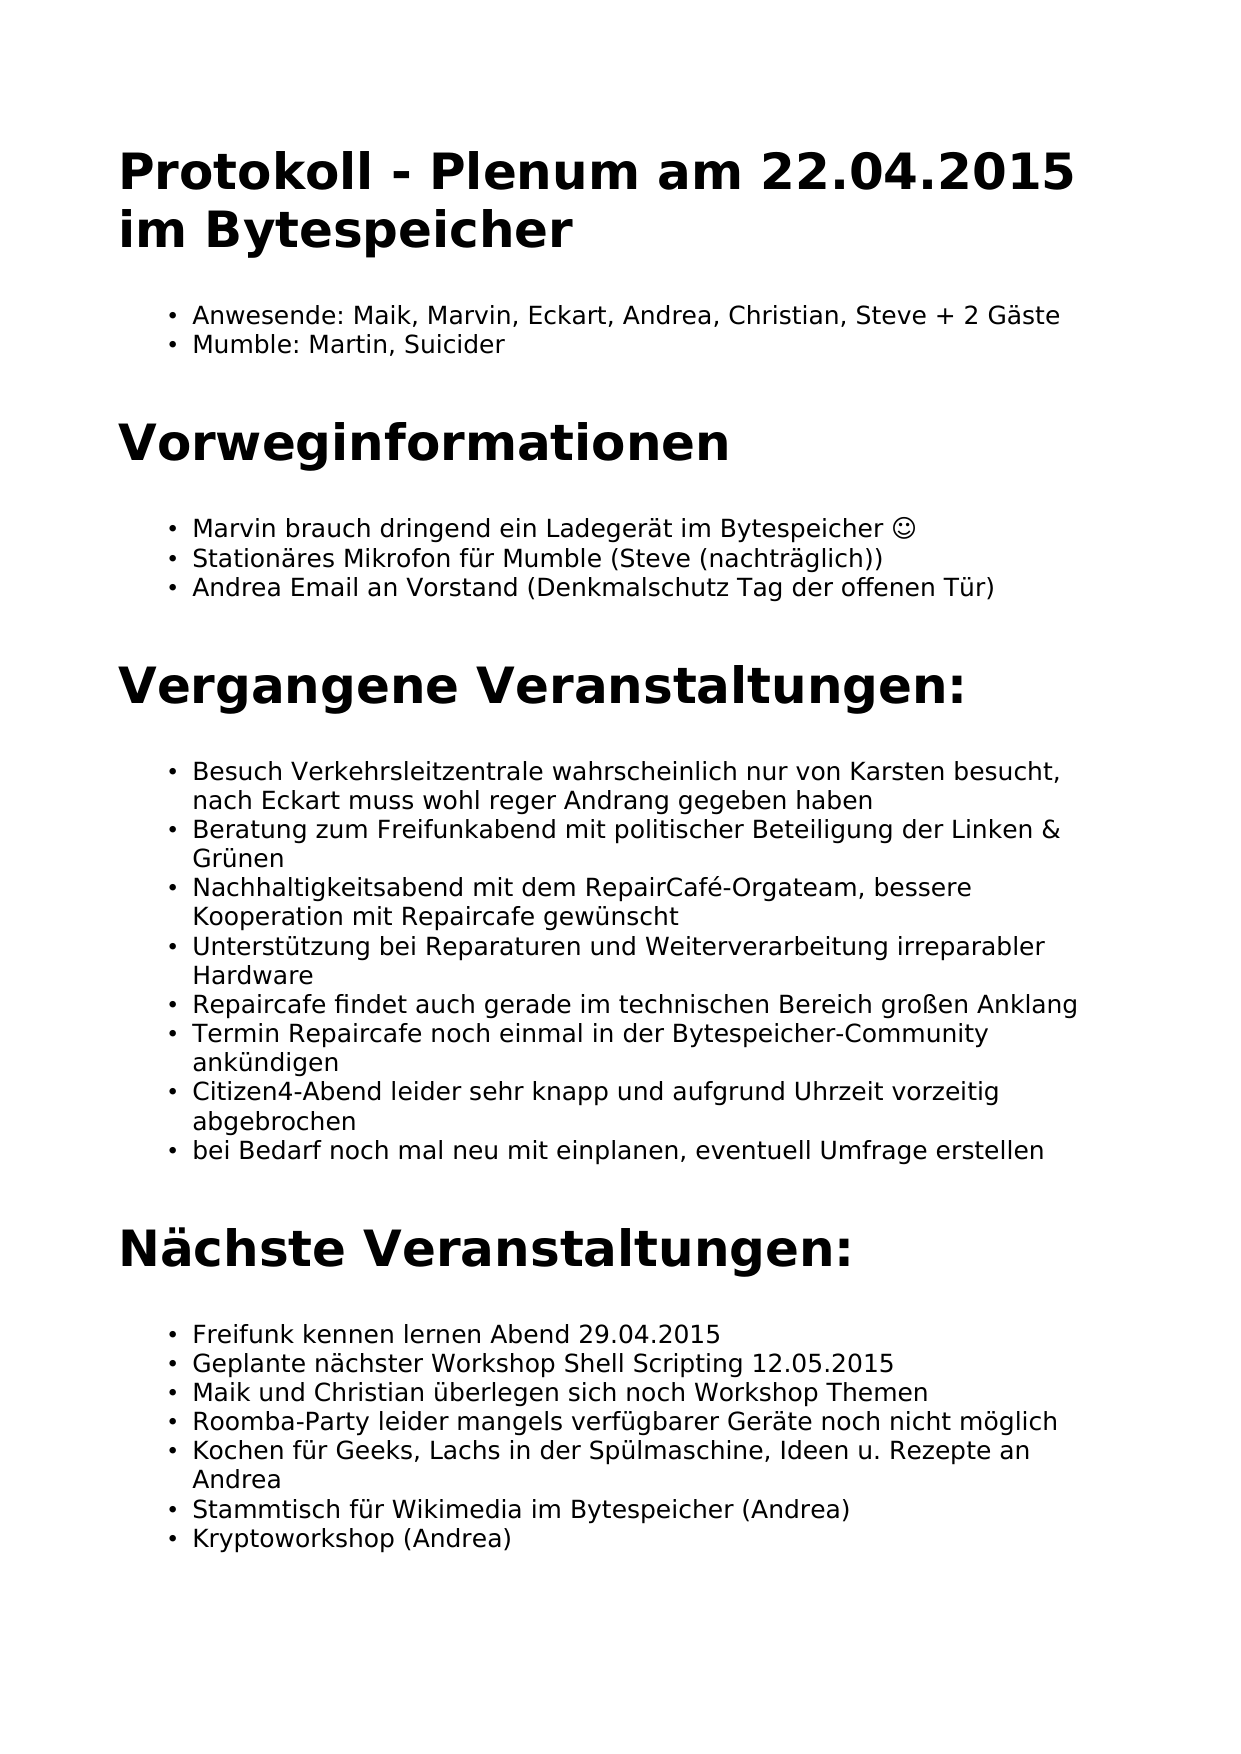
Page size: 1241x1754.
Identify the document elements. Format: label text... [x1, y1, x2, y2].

list Marvin brauch dringend ein Ladegerät im Bytespeicher ☺ [177, 514, 1122, 544]
list bei Bedarf noch mal neu mit einplanen, eventuell Umfrage erstellen [177, 1136, 1122, 1165]
subtitle Nächste Veranstaltungen: [118, 1219, 1122, 1278]
list Stationäres Mikrofon für Mumble (Steve (nachträglich)) [177, 544, 1122, 573]
subtitle Vorweginformationen [118, 414, 1122, 473]
list Nachhaltigkeitsabend mit dem RepairCafé-Orgateam, bessere Kooperation mit Repaircafe gewünscht [177, 873, 1122, 932]
list Stammtisch für Wikimedia im Bytespeicher (Andrea) [177, 1495, 1122, 1524]
list Besuch Verkehrsleitzentrale wahrscheinlich nur von Karsten besucht, nach Eckart muss wohl reger Andrang gegeben haben [177, 757, 1122, 815]
list Maik und Christian überlegen sich noch Workshop Themen [177, 1378, 1122, 1407]
subtitle Protokoll - Plenum am 22.04.2015 im Bytespeicher [118, 143, 1122, 259]
list Kryptoworkshop (Andrea) [177, 1524, 1122, 1553]
list Freifunk kennen lernen Abend 29.04.2015 [177, 1320, 1122, 1349]
list Geplante nächster Workshop Shell Scripting 12.05.2015 [177, 1349, 1122, 1378]
list Anwesende: Maik, Marvin, Eckart, Andrea, Christian, Steve + 2 Gäste [177, 302, 1122, 331]
subtitle Vergangene Veranstaltungen: [118, 657, 1122, 715]
list Roomba-Party leider mangels verfügbarer Geräte noch nicht möglich [177, 1407, 1122, 1436]
list Repaircafe findet auch gerade im technischen Bereich großen Anklang [177, 990, 1122, 1019]
list Termin Repaircafe noch einmal in der Bytespeicher-Community ankündigen [177, 1019, 1122, 1078]
list Kochen für Geeks, Lachs in der Spülmaschine, Ideen u. Rezepte an Andrea [177, 1436, 1122, 1495]
list Unterstützung bei Reparaturen und Weiterverarbeitung irreparabler Hardware [177, 932, 1122, 990]
list Beratung zum Freifunkabend mit politischer Beteiligung der Linken & Grünen [177, 815, 1122, 873]
list Andrea Email an Vorstand (Denkmalschutz Tag der offenen Tür) [177, 573, 1122, 602]
list Citizen4-Abend leider sehr knapp und aufgrund Uhrzeit vorzeitig abgebrochen [177, 1078, 1122, 1136]
list Mumble: Martin, Suicider [177, 331, 1122, 360]
